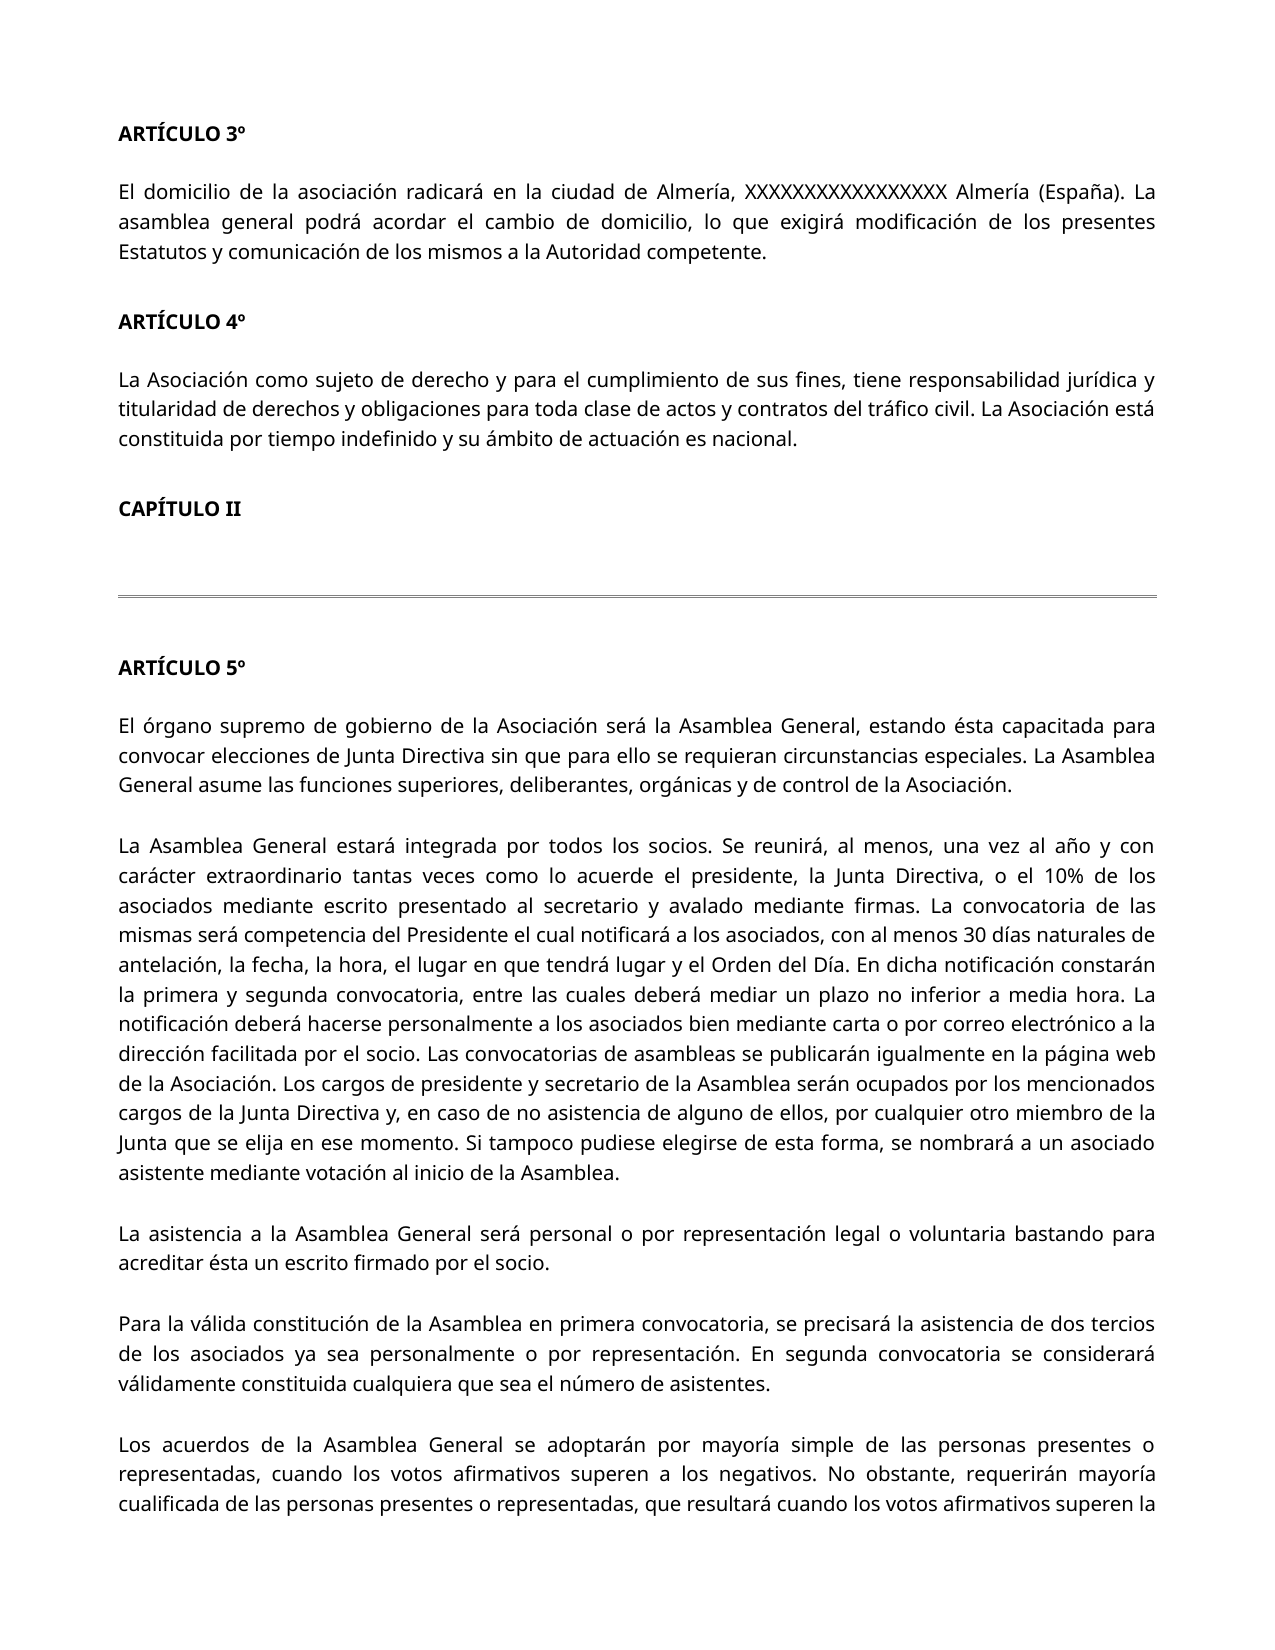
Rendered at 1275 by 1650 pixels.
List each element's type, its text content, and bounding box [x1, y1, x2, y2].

text El domicilio de la asociación radicará en la ciudad de Almería, XXXXXXXXXXXXXXXXX Almería (España). La asamblea general podrá acordar el cambio de domicilio, lo que exigirá modificación de los presentes Estatutos y comunicación de los mismos a la Autoridad competente. [118, 176, 1157, 265]
text Los acuerdos de la Asamblea General se adoptarán por mayoría simple de las personas presentes o representadas, cuando los votos afirmativos superen a los negativos. No obstante, requerirán mayoría cualificada de las personas presentes o representadas, que resultará cuando los votos afirmativos superen la [118, 1428, 1157, 1517]
subtitle ARTÍCULO 4º [118, 306, 1157, 335]
text El órgano supremo de gobierno de la Asociación será la Asamblea General, estando ésta capacitada para convocar elecciones de Junta Directiva sin que para ello se requieran circunstancias especiales. La Asamblea General asume las funciones superiores, deliberantes, orgánicas y de control de la Asociación. [118, 709, 1157, 799]
text La asistencia a la Asamblea General será personal o por representación legal o voluntaria bastando para acreditar ésta un escrito firmado por el socio. [118, 1217, 1157, 1277]
subtitle CAPÍTULO II [118, 493, 1157, 523]
text Para la válida constitución de la Asamblea en primera convocatoria, se precisará la asistencia de dos tercios de los asociados ya sea personalmente o por representación. En segunda convocatoria se considerará válidamente constituida cualquiera que sea el número de asistentes. [118, 1308, 1157, 1397]
subtitle ARTÍCULO 5º [118, 652, 1157, 681]
text La Asociación como sujeto de derecho y para el cumplimiento de sus fines, tiene responsabilidad jurídica y titularidad de derechos y obligaciones para toda clase de actos y contratos del tráfico civil. La Asociación está constituida por tiempo indefinido y su ámbito de actuación es nacional. [118, 363, 1157, 452]
text La Asamblea General estará integrada por todos los socios. Se reunirá, al menos, una vez al año y con carácter extraordinario tantas veces como lo acuerde el presidente, la Junta Directiva, o el 10% de los asociados mediante escrito presentado al secretario y avalado mediante firmas. La convocatoria de las mismas será competencia del Presidente el cual notificará a los asociados, con al menos 30 días naturales de antelación, la fecha, la hora, el lugar en que tendrá lugar y el Orden del Día. En dicha notificación constarán la primera y segunda convocatoria, entre las cuales deberá mediar un plazo no inferior a media hora. La notificación deberá hacerse personalmente a los asociados bien mediante carta o por correo electrónico a la dirección facilitada por el socio. Las convocatorias de asambleas se publicarán igualmente en la página web de la Asociación. Los cargos de presidente y secretario de la Asamblea serán ocupados por los mencionados cargos de la Junta Directiva y, en caso de no asistencia de alguno de ellos, por cualquier otro miembro de la Junta que se elija en ese momento. Si tampoco pudiese elegirse de esta forma, se nombrará a un asociado asistente mediante votación al inicio de la Asamblea. [118, 830, 1157, 1186]
subtitle ARTÍCULO 3º [118, 118, 1157, 148]
